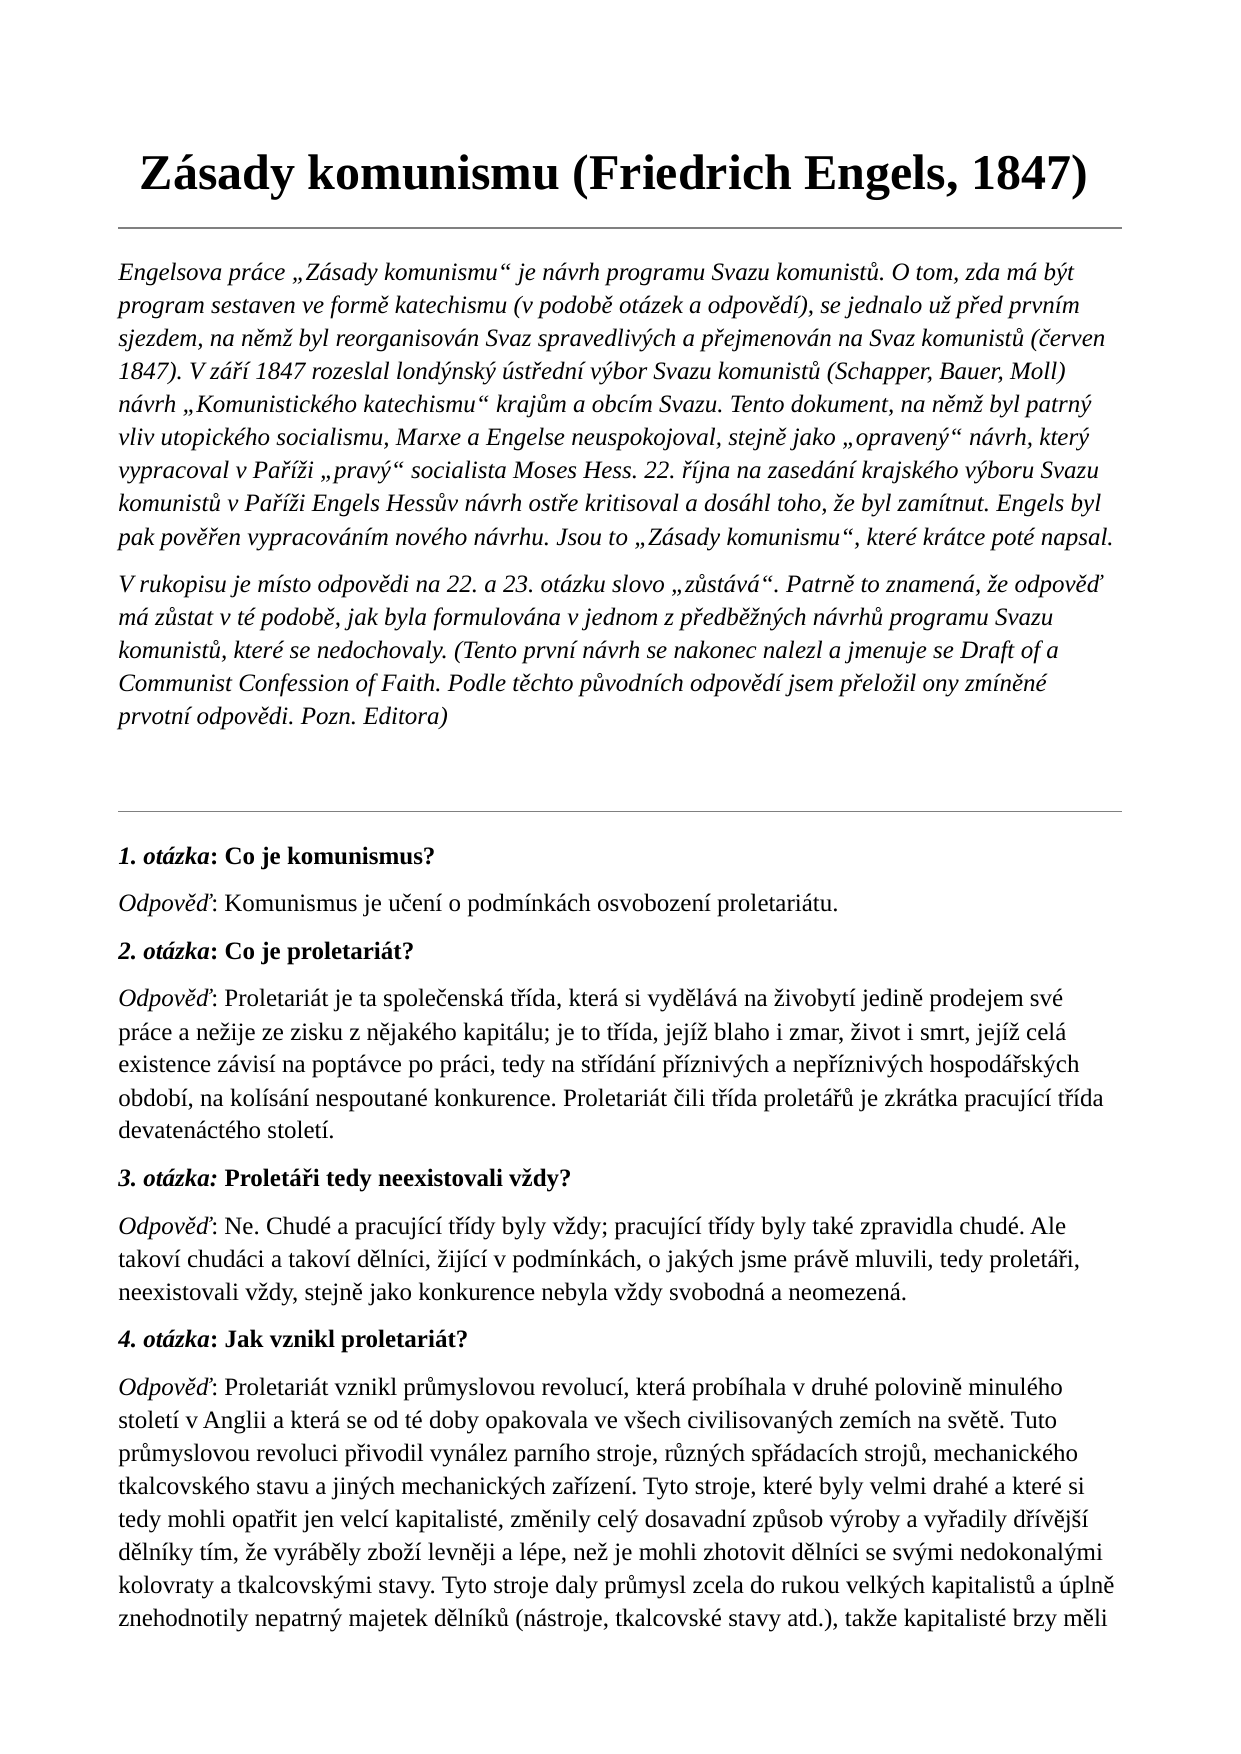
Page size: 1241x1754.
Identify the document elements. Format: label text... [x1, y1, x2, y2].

text 3. otázka: Proletáři tedy neexistovali vždy? [118, 1163, 1122, 1192]
text 2. otázka: Co je proletariát? [118, 936, 1122, 965]
text Odpověď: Ne. Chudé a pracující třídy byly vždy; pracující třídy byly také zpravidla chudé. Ale takoví chudáci a takoví dělníci, žijící v podmínkách, o jakých jsme právě mluvili, tedy proletáři, neexistovali vždy, stejně jako konkurence nebyla vždy svobodná a neomezená. [118, 1211, 1122, 1306]
subtitle Zásady komunismu (Friedrich Engels, 1847) [118, 143, 1122, 201]
text Engelsova práce „Zásady komunismu“ je návrh programu Svazu komunistů. O tom, zda má být program sestaven ve formě katechismu (v podobě otázek a odpovědí), se jednalo už před prvním sjezdem, na němž byl reorganisován Svaz spravedlivých a přejmenován na Svaz komunistů (červen 1847). V září 1847 rozeslal londýnský ústřední výbor Svazu komunistů (Schapper, Bauer, Moll) návrh „Komunistického katechismu“ krajům a obcím Svazu. Tento dokument, na němž byl patrný vliv utopického socialismu, Marxe a Engelse neuspokojoval, stejně jako „opravený“ návrh, který vypracoval v Paříži „pravý“ socialista Moses Hess. 22. října na zasedání krajského výboru Svazu komunistů v Paříži Engels Hessův návrh ostře kritisoval a dosáhl toho, že byl zamítnut. Engels byl pak pověřen vypracováním nového návrhu. Jsou to „Zásady komunismu“, které krátce poté napsal. [118, 257, 1122, 550]
text Odpověď: Proletariát je ta společenská třída, která si vydělává na živobytí jedině prodejem své práce a nežije ze zisku z nějakého kapitálu; je to třída, jejíž blaho i zmar, život i smrt, jejíž celá existence závisí na poptávce po práci, tedy na střídání příznivých a nepříznivých hospodářských období, na kolísání nespoutané konkurence. Proletariát čili třída proletářů je zkrátka pracující třída devatenáctého století. [118, 983, 1122, 1144]
text V rukopisu je místo odpovědi na 22. a 23. otázku slovo „zůstává“. Patrně to znamená, že odpověď má zůstat v té podobě, jak byla formulována v jednom z předběžných návrhů programu Svazu komunistů, které se nedochovaly. (Tento první návrh se nakonec nalezl a jmenuje se Draft of a Communist Confession of Faith. Podle těchto původních odpovědí jsem přeložil ony zmíněné prvotní odpovědi. Pozn. Editora) [118, 569, 1122, 730]
text 1. otázka: Co je komunismus? [118, 841, 1122, 869]
text Odpověď: Komunismus je učení o podmínkách osvobození proletariátu. [118, 888, 1122, 917]
text Odpověď: Proletariát vznikl průmyslovou revolucí, která probíhala v druhé polovině minulého století v Anglii a která se od té doby opakovala ve všech civilisovaných zemích na světě. Tuto průmyslovou revoluci přivodil vynález parního stroje, různých spřádacích strojů, mechanického tkalcovského stavu a jiných mechanických zařízení. Tyto stroje, které byly velmi drahé a které si tedy mohli opatřit jen velcí kapitalisté, změnily celý dosavadní způsob výroby a vyřadily dřívější dělníky tím, že vyráběly zboží levněji a lépe, než je mohli zhotovit dělníci se svými nedokonalými kolovraty a tkalcovskými stavy. Tyto stroje daly průmysl zcela do rukou velkých kapitalistů a úplně znehodnotily nepatrný majetek dělníků (nástroje, tkalcovské stavy atd.), takže kapitalisté brzy měli [118, 1372, 1122, 1632]
text 4. otázka: Jak vznikl proletariát? [118, 1324, 1122, 1353]
